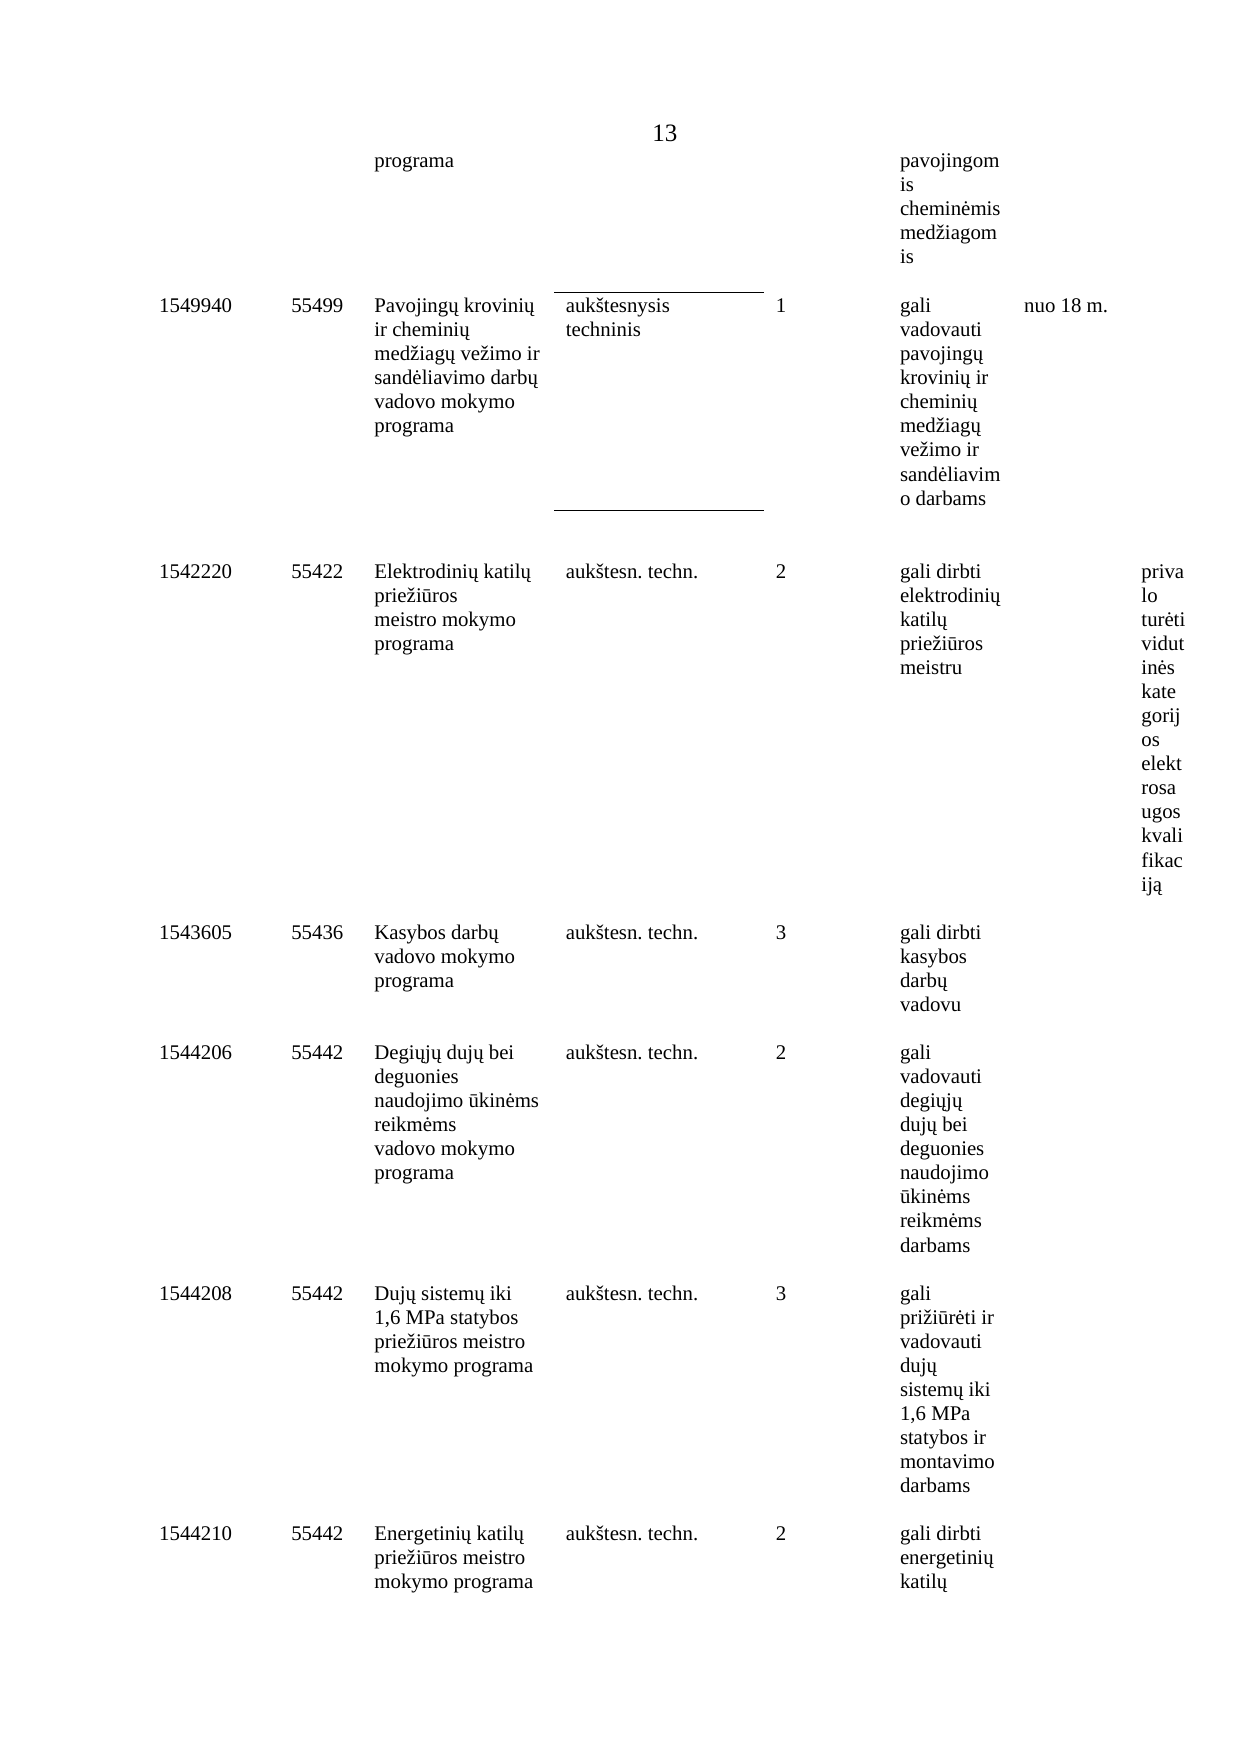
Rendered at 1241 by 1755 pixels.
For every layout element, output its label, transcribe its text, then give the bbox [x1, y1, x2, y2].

table_cell aukštesn. techn. [554, 1521, 764, 1593]
table_cell privalo turėti vidutinės kategorijos elektrosaugos kvalifikaciją [1130, 559, 1196, 896]
table_cell Energetinių katilų priežiūros meistro mokymo programa [363, 1521, 554, 1593]
table_cell programa [363, 148, 554, 268]
table_cell Pavojingų krovinių ir cheminių medžiagų vežimo ir sandėliavimo darbų vadovo mokymo programa [363, 292, 554, 509]
table_cell 55442 [280, 1521, 363, 1593]
table_cell [1130, 1064, 1196, 1088]
table_cell [764, 1305, 888, 1497]
table_cell [889, 1497, 1013, 1521]
table_cell [1130, 944, 1196, 1016]
table_cell [764, 535, 888, 559]
table_cell [764, 148, 888, 268]
table_cell [148, 896, 280, 920]
table_cell [889, 679, 1013, 703]
table_cell [280, 944, 363, 1016]
table_cell [280, 1016, 363, 1040]
table_cell [764, 1257, 888, 1281]
table_cell [1130, 896, 1196, 920]
table_cell [554, 535, 764, 559]
table_cell [280, 1088, 363, 1257]
table_cell [1013, 1016, 1130, 1040]
table_cell 1542220 [148, 559, 280, 583]
table_cell 55436 [280, 920, 363, 944]
table_cell 1549940 [148, 292, 280, 509]
table_cell [148, 1497, 280, 1521]
table_cell [1013, 1064, 1130, 1088]
table_cell [1013, 1497, 1130, 1521]
table_cell [1130, 1521, 1196, 1593]
table_cell [1013, 703, 1130, 727]
table_cell [363, 535, 554, 559]
table_cell [764, 583, 888, 679]
table_cell [889, 535, 1013, 559]
table_cell [889, 1257, 1013, 1281]
table_cell [554, 1497, 764, 1521]
table_cell [764, 896, 888, 920]
table_cell [363, 510, 554, 535]
table_cell [1013, 1088, 1130, 1257]
table_cell [889, 510, 1013, 535]
table_cell [554, 896, 764, 920]
table_cell pavojingomis cheminėmis medžiagomis [889, 148, 1013, 268]
table_cell [1130, 1281, 1196, 1305]
table_cell [1013, 1257, 1130, 1281]
table_cell [764, 727, 888, 896]
table_cell [1130, 1257, 1196, 1281]
table_cell [1013, 920, 1130, 944]
table_cell gali dirbti kasybos darbų vadovu [889, 920, 1013, 1016]
table_cell 1543605 [148, 920, 280, 944]
table_cell Elektrodinių katilų priežiūros meistro mokymo programa [363, 559, 554, 679]
table_cell 3 [764, 1281, 888, 1305]
table_cell [554, 703, 764, 727]
table_cell [1013, 727, 1130, 896]
table_cell [764, 1497, 888, 1521]
table_cell [363, 679, 554, 703]
table_cell [764, 1064, 888, 1088]
table_cell [1013, 1521, 1130, 1593]
table_cell [554, 679, 764, 703]
table_cell [148, 1257, 280, 1281]
table_cell [889, 703, 1013, 727]
table_cell [1013, 1281, 1130, 1305]
table_cell [280, 703, 363, 727]
table_cell [280, 535, 363, 559]
table_cell [363, 268, 554, 292]
table_cell [1130, 1088, 1196, 1257]
table_cell [363, 1016, 554, 1040]
table_cell [889, 727, 1013, 896]
table_cell [280, 148, 363, 268]
table_cell [363, 1497, 554, 1521]
table_cell [280, 679, 363, 703]
table_cell [280, 1257, 363, 1281]
table_cell [148, 583, 280, 679]
table_cell [280, 510, 363, 535]
table_cell Kasybos darbų vadovo mokymo programa [363, 920, 554, 1016]
table_cell [554, 583, 764, 679]
table_cell [554, 148, 764, 268]
table_cell [280, 727, 363, 896]
table_cell [363, 1257, 554, 1281]
table_cell [1130, 510, 1196, 535]
table_cell 55442 [280, 1281, 363, 1305]
table_cell [148, 1016, 280, 1040]
table_cell [554, 944, 764, 1016]
table_cell [1013, 268, 1130, 292]
table_cell [148, 535, 280, 559]
table_cell [148, 148, 280, 268]
table_cell [889, 896, 1013, 920]
table_cell Degiųjų dujų bei deguonies naudojimo ūkinėms reikmėms vadovo mokymo programa [363, 1040, 554, 1257]
table_cell gali vadovauti degiųjų dujų bei deguonies naudojimo ūkinėms reikmėms darbams [889, 1040, 1013, 1257]
table_cell [148, 944, 280, 1016]
table_cell [363, 896, 554, 920]
table_cell [1130, 920, 1196, 944]
table_cell aukštesn. techn. [554, 1281, 764, 1305]
table_cell 2 [764, 1040, 888, 1064]
table_cell [1130, 1016, 1196, 1040]
table_cell [764, 1016, 888, 1040]
table_cell [280, 896, 363, 920]
table_cell [1013, 583, 1130, 679]
table_cell [889, 1016, 1013, 1040]
table_cell [1130, 292, 1196, 509]
table_cell 55442 [280, 1040, 363, 1064]
table_cell [148, 1064, 280, 1088]
table_cell [554, 268, 764, 292]
table_cell aukštesn. techn. [554, 920, 764, 944]
table_cell [1130, 268, 1196, 292]
table_cell [280, 1497, 363, 1521]
table_cell [764, 944, 888, 1016]
table_cell [1013, 510, 1130, 535]
table_cell nuo 18 m. [1013, 292, 1130, 509]
table_cell [764, 268, 888, 292]
table_cell [280, 583, 363, 679]
table_cell [148, 268, 280, 292]
table_cell 1544206 [148, 1040, 280, 1064]
table_cell [1013, 1040, 1130, 1064]
table_cell gali prižiūrėti ir vadovauti dujų sistemų iki 1,6 MPa statybos ir montavimo darbams [889, 1281, 1013, 1497]
table_cell [1130, 148, 1196, 268]
table_cell [1013, 679, 1130, 703]
table_cell 1 [764, 292, 888, 509]
table_cell [1130, 1040, 1196, 1064]
table_cell [1130, 1305, 1196, 1497]
table_cell [554, 1016, 764, 1040]
table_cell [1130, 1497, 1196, 1521]
table_cell 55422 [280, 559, 363, 583]
table_cell [554, 1257, 764, 1281]
table_cell [363, 727, 554, 896]
table_cell 3 [764, 920, 888, 944]
table_cell [1013, 896, 1130, 920]
table_cell [148, 510, 280, 535]
table_cell [554, 511, 764, 535]
table_cell [280, 268, 363, 292]
table_cell [554, 1305, 764, 1497]
table_cell [148, 1305, 280, 1497]
table_cell [148, 1088, 280, 1257]
table_cell aukštesn. techn. [554, 559, 764, 583]
table_cell [1013, 559, 1130, 583]
table_cell Dujų sistemų iki 1,6 MPa statybos priežiūros meistro mokymo programa [363, 1281, 554, 1497]
table_cell [363, 703, 554, 727]
table_cell [889, 268, 1013, 292]
table_cell [764, 1088, 888, 1257]
table_cell gali dirbti energetinių katilų [889, 1521, 1013, 1593]
table_cell [764, 679, 888, 703]
table_cell [1013, 944, 1130, 1016]
table_cell 2 [764, 1521, 888, 1593]
table_cell [148, 679, 280, 703]
table_cell [554, 727, 764, 896]
table_cell [148, 727, 280, 896]
table_cell gali vadovauti pavojingų krovinių ir cheminių medžiagų vežimo ir sandėliavimo darbams [889, 292, 1013, 509]
table_cell [280, 1064, 363, 1088]
table_cell 1544210 [148, 1521, 280, 1593]
table_cell [554, 1064, 764, 1088]
table_cell 1544208 [148, 1281, 280, 1305]
table_cell [1130, 535, 1196, 559]
table_cell aukštesnysis techninis [554, 293, 764, 509]
table_cell 55499 [280, 292, 363, 509]
table_cell [1013, 1305, 1130, 1497]
table_cell [764, 703, 888, 727]
table_cell [280, 1305, 363, 1497]
table_cell [148, 703, 280, 727]
table_cell [764, 510, 888, 535]
table_cell [554, 1088, 764, 1257]
table_cell gali dirbti elektrodinių katilų priežiūros meistru [889, 559, 1013, 679]
table_cell aukštesn. techn. [554, 1040, 764, 1064]
table_cell [1013, 535, 1130, 559]
table_cell 2 [764, 559, 888, 583]
table_cell [1013, 148, 1130, 268]
